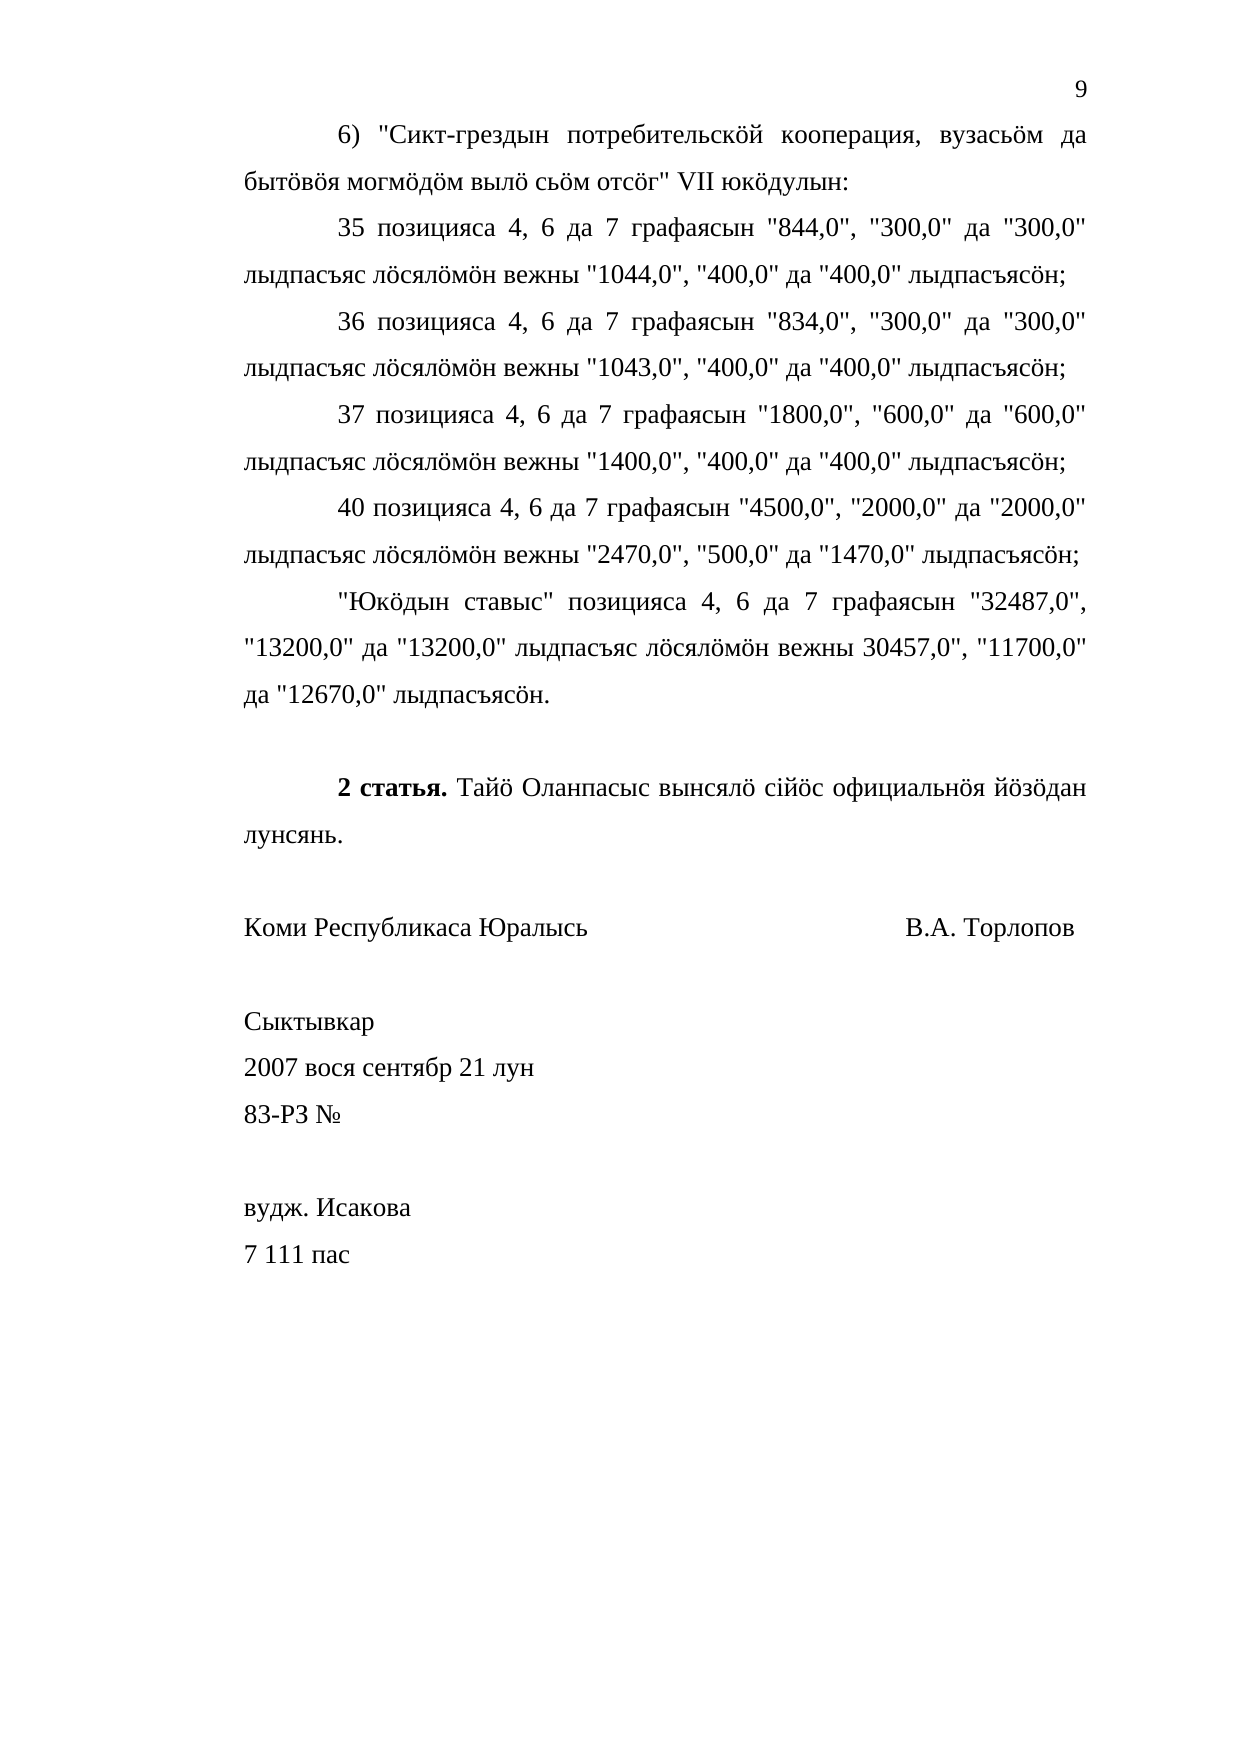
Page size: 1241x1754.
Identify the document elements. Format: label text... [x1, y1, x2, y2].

text Сыктывкар [244, 1005, 1087, 1036]
text 36 позицияса 4, 6 да 7 графаясын "834,0", "300,0" да "300,0" лыдпасъяс лöсялöмöн вежны "1043,0", "400,0" да "400,0" лыдпасъясöн; [244, 305, 1087, 383]
text 40 позицияса 4, 6 да 7 графаясын "4500,0", "2000,0" да "2000,0" лыдпасъяс лöсялöмöн вежны "2470,0", "500,0" да "1470,0" лыдпасъясöн; [244, 491, 1087, 569]
text 83-РЗ № [244, 1098, 1087, 1129]
text 2007 вося сентябр 21 лун [244, 1051, 1087, 1083]
text 37 позицияса 4, 6 да 7 графаясын "1800,0", "600,0" да "600,0" лыдпасъяс лöсялöмöн вежны "1400,0", "400,0" да "400,0" лыдпасъясöн; [244, 398, 1087, 476]
text 35 позицияса 4, 6 да 7 графаясын "844,0", "300,0" да "300,0" лыдпасъяс лöсялöмöн вежны "1044,0", "400,0" да "400,0" лыдпасъясöн; [244, 211, 1087, 289]
text вудж. Исакова [244, 1191, 1087, 1223]
text 2 статья. Тайö Оланпасыс вынсялö сійöс официальнöя йöзöдан лунсянь. [244, 771, 1087, 849]
text 7 111 пас [244, 1238, 1087, 1269]
text "Юкöдын ставыс" позицияса 4, 6 да 7 графаясын "32487,0", "13200,0" да "13200,0" лыдпасъяс лöсялöмöн вежны 30457,0", "11700,0" да "12670,0" лыдпасъясöн. [244, 585, 1087, 709]
text Коми Республикаса Юралысь В.А. Торлопов [244, 911, 1087, 943]
text 6) "Сикт-грездын потребительскöй кооперация, вузасьöм да бытöвöя могмöдöм вылö сьöм отсöг" VII юкöдулын: [244, 118, 1087, 196]
